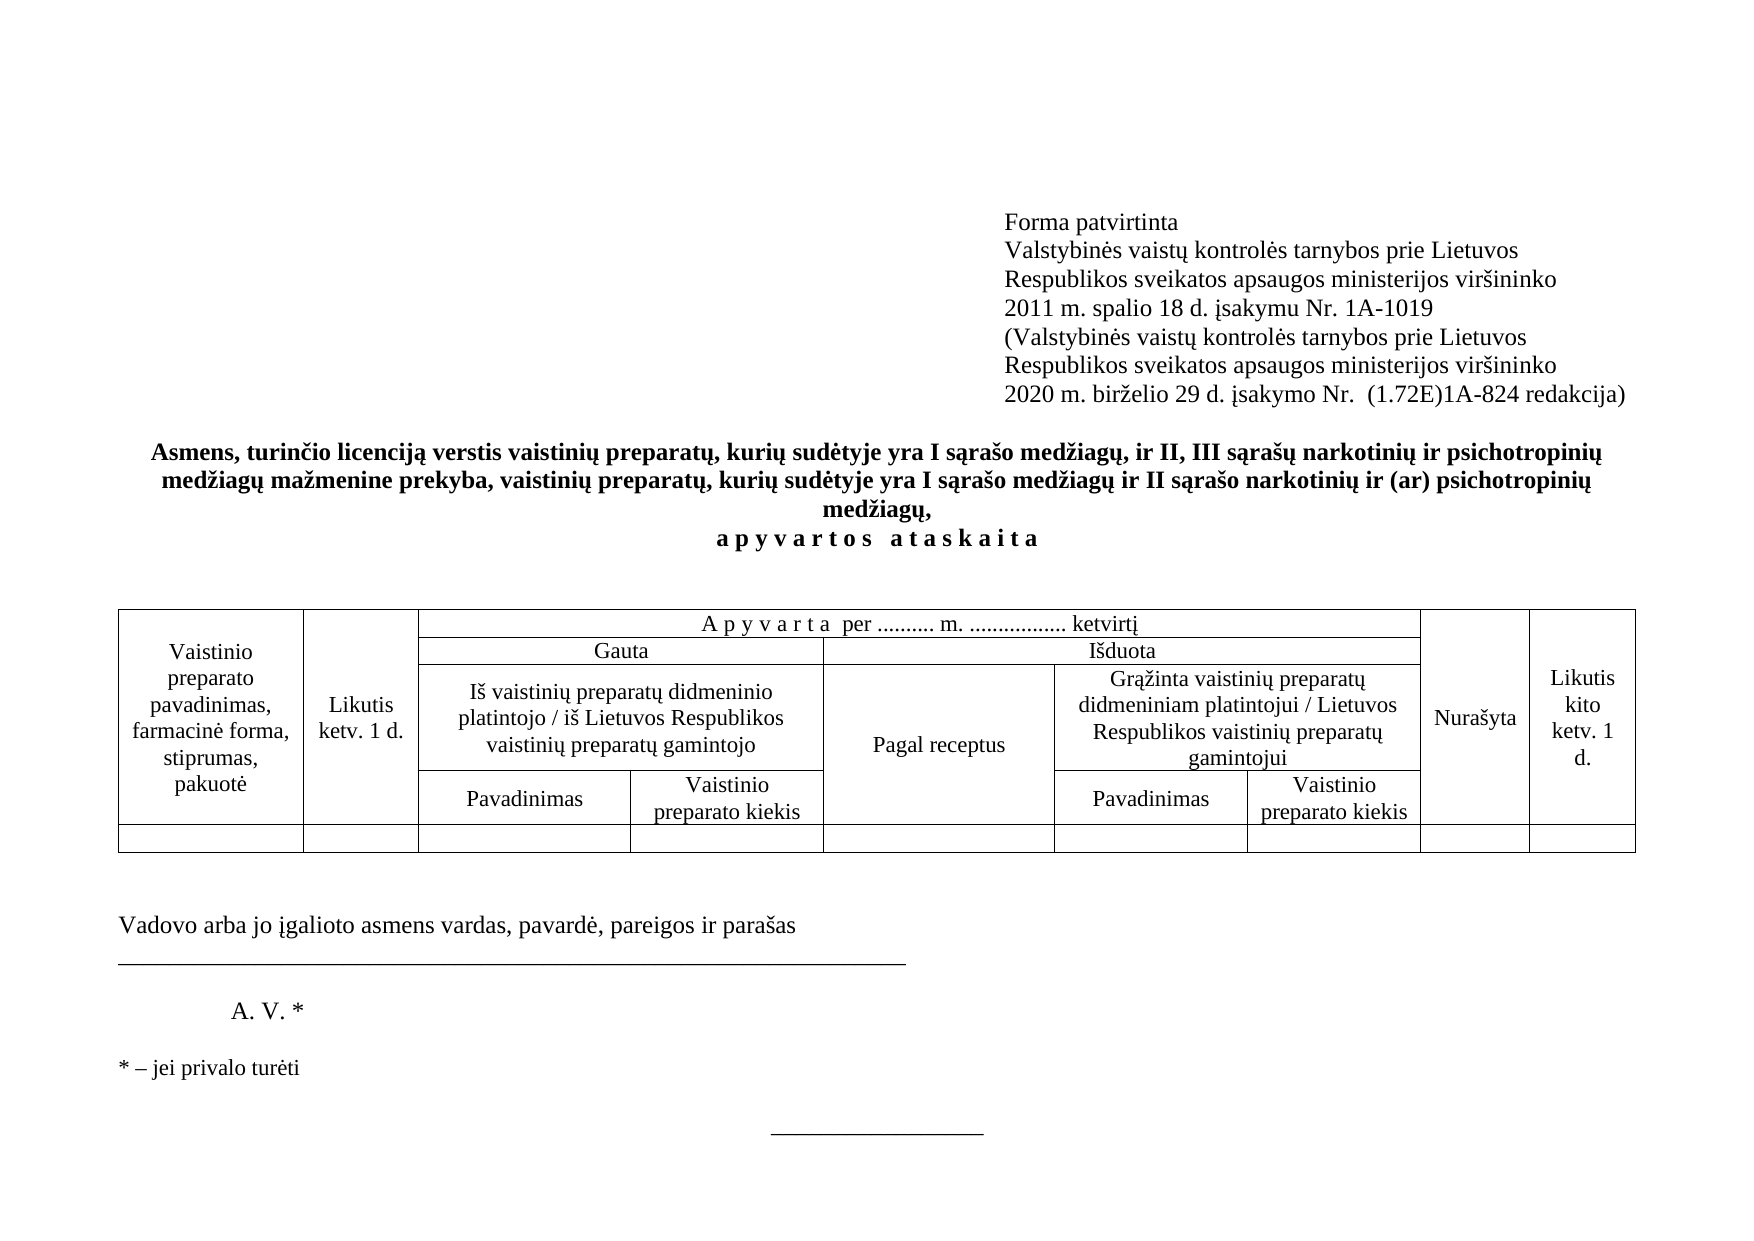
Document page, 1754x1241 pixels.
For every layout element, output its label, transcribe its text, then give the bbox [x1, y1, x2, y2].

table_cell [824, 825, 1054, 852]
text _______________________________________________________________ [118, 939, 1636, 968]
table_cell [1421, 825, 1529, 852]
text _________________ [118, 1109, 1636, 1138]
table_cell [631, 825, 823, 852]
table_cell [304, 825, 418, 852]
table_cell Grąžinta vaistinių preparatų didmeniniam platintojui / Lietuvos Respublikos vaistinių preparatų gamintojui [1055, 665, 1420, 770]
table_header Nurašyta [1421, 610, 1529, 824]
text Forma patvirtinta [1004, 207, 1636, 235]
text A. V. * [231, 996, 1636, 1025]
text * – jei privalo turėti [118, 1054, 1636, 1080]
table_cell [1530, 825, 1635, 852]
text Valstybinės vaistų kontrolės tarnybos prie Lietuvos Respublikos sveikatos apsaugos ministerijos viršininko [1004, 235, 1636, 293]
table_cell Vaistinio preparato kiekis [631, 771, 823, 824]
table_header Apyvarta per .......... m. ................. ketvirtį [419, 610, 1420, 637]
table_cell [1055, 825, 1247, 852]
table_cell [119, 825, 303, 852]
text 2020 m. birželio 29 d. įsakymo Nr. (1.72E)1A-824 redakcija) [1004, 379, 1636, 408]
table_header Likutis ketv. 1 d. [304, 610, 418, 824]
table_cell Išduota [824, 638, 1420, 664]
table_cell Pavadinimas [419, 771, 630, 824]
text apyvartos ataskaita [118, 523, 1636, 552]
table_cell Vaistinio preparato kiekis [1248, 771, 1420, 824]
text 2011 m. spalio 18 d. įsakymu Nr. 1A-1019 [1004, 293, 1636, 322]
table_cell [1248, 825, 1420, 852]
table_cell Iš vaistinių preparatų didmeninio platintojo / iš Lietuvos Respublikos vaistinių preparatų gamintojo [419, 665, 823, 770]
table_header Vaistinio preparato pavadinimas, farmacinė forma, stiprumas, pakuotė [119, 610, 303, 824]
text Asmens, turinčio licenciją verstis vaistinių preparatų, kurių sudėtyje yra I sąrašo medžiagų, ir II, III sąrašų narkotinių ir psichotropinių medžiagų mažmenine prekyba, vaistinių preparatų, kurių sudėtyje yra I sąrašo medžiagų ir II sąrašo narkotinių ir (ar) psichotropinių medžiagų, [118, 437, 1636, 523]
table_cell [419, 825, 630, 852]
table_cell Pagal receptus [824, 665, 1054, 824]
table_cell Gauta [419, 638, 823, 664]
table_header Likutis kito ketv. 1 d. [1530, 610, 1635, 824]
table_cell Pavadinimas [1055, 771, 1247, 824]
text (Valstybinės vaistų kontrolės tarnybos prie Lietuvos Respublikos sveikatos apsaugos ministerijos viršininko [1004, 322, 1636, 379]
text Vadovo arba jo įgalioto asmens vardas, pavardė, pareigos ir parašas [118, 910, 1636, 939]
